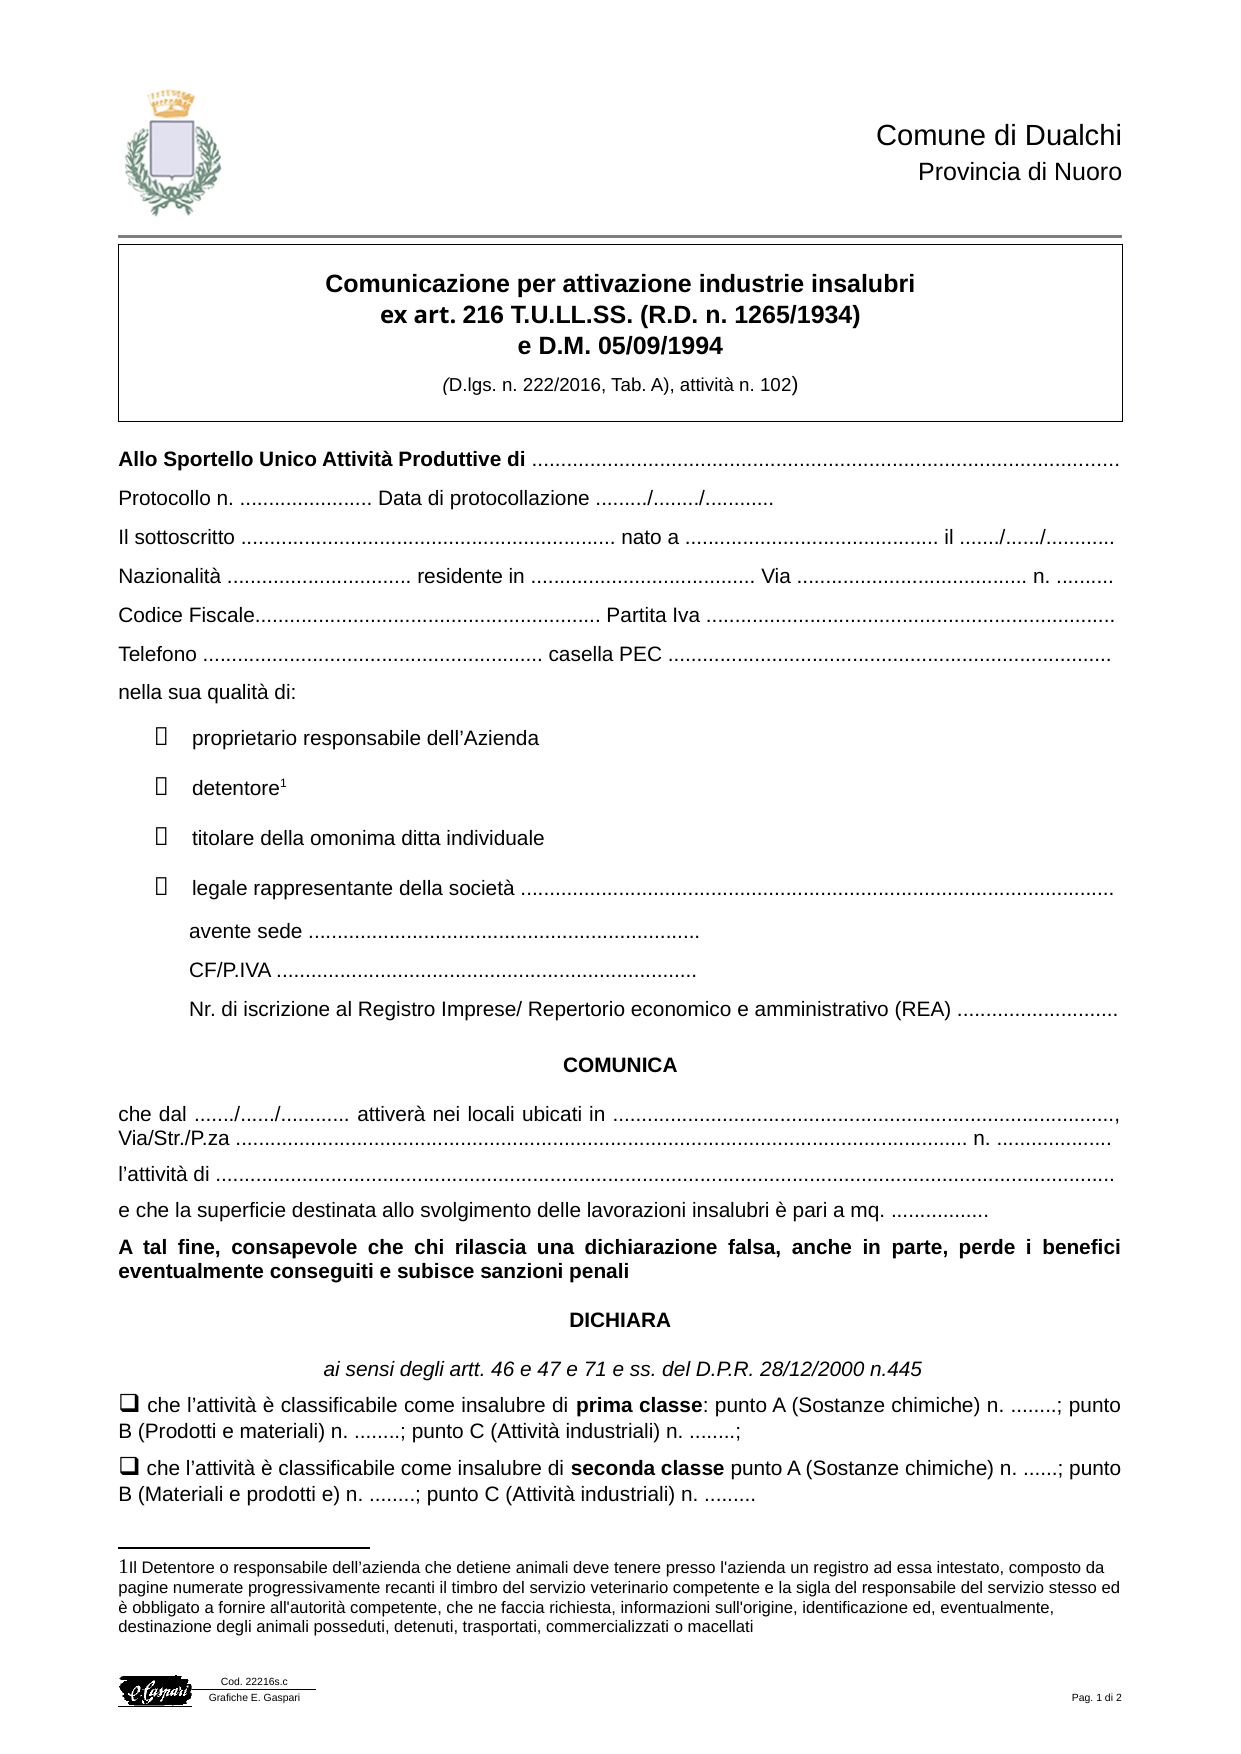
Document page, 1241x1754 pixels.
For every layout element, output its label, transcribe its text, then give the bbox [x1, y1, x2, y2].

text Il Detentore o responsabile dell’azienda che detiene animali deve tenere presso l'azienda un registro ad essa intestato, composto da pagine numerate progressivamente recanti il timbro del servizio veterinario competente e la sigla del responsabile del servizio stesso ed è obbligato a fornire all'autorità competente, che ne faccia richiesta, informazioni sull'origine, identificazione ed, eventualmente, destinazione degli animali posseduti, detenuti, trasportati, commercializzati o macellati [118, 1554, 1122, 1636]
text Protocollo n. ....................... Data di protocollazione ........./......../............ [118, 486, 1122, 510]
text avente sede .................................................................... [189, 919, 1122, 943]
picture [118, 1674, 192, 1706]
text e che la superficie destinata allo svolgimento delle lavorazioni insalubri è pari a mq. ................. [118, 1198, 1122, 1222]
text Telefono ........................................................... casella PEC ............................................................................. [118, 641, 1122, 665]
text Il sottoscritto ................................................................. nato a ............................................ il ......./....../............ [118, 525, 1122, 549]
text A tal fine, consapevole che chi rilascia una dichiarazione falsa, anche in parte, perde i benefici eventualmente conseguiti e subisce sanzioni penali [118, 1235, 1122, 1283]
text che dal ......./....../............ attiverà nei locali ubicati in ......................................................................................., Via/Str./P.za ............................................................................................................................... n. .................... [118, 1101, 1122, 1149]
table_header Comunicazione per attivazione industrie insalubri ex art. 216 T.U.LL.SS. (R.D. n. 1265/1934) e D.M. 05/09/1994 (D.lgs. n. 222/2016, Tab. A), attività n. 102) [119, 245, 1122, 421]
text DICHIARA [118, 1308, 1122, 1332]
picture [122, 152, 224, 157]
text Allo Sportello Unico Attività Produttive di [118, 447, 1122, 471]
text  che l’attività è classificabile come insalubre di prima classe: punto A (Sostanze chimiche) n. ........; punto B (Prodotti e materiali) n. ........; punto C (Attività industriali) n. ........; [118, 1393, 1122, 1443]
text Nazionalità ................................ residente in ....................................... Via ........................................ n. .......... [118, 564, 1122, 588]
picture [122, 87, 224, 118]
text l’attività di ............................................................................................................................................................ [118, 1162, 1122, 1186]
text Nr. di iscrizione al Registro Imprese/ Repertorio economico e amministrativo (REA) ............................ [189, 996, 1122, 1020]
text nella sua qualità di: [118, 680, 1122, 704]
text  proprietario responsabile dell’Azienda [153, 719, 1122, 753]
text  legale rappresentante della società ....................................................................................................... [153, 869, 1122, 903]
text CF/P.IVA ......................................................................... [189, 957, 1122, 981]
text ai sensi degli artt. 46 e 47 e 71 e ss. del D.P.R. 28/12/2000 n.445 [118, 1357, 1122, 1381]
text Provincia di Nuoro [118, 157, 1122, 185]
text Comune di Dualchi [118, 118, 1122, 152]
text COMUNICA [118, 1052, 1122, 1076]
picture [122, 185, 224, 219]
text Codice Fiscale............................................................ Partita Iva ....................................................................... [118, 602, 1122, 626]
text  titolare della omonima ditta individuale [153, 819, 1122, 853]
text  detentore [153, 769, 1122, 803]
text  che l’attività è classificabile come insalubre di seconda classe punto A (Sostanze chimiche) n. ......; punto B (Materiali e prodotti e) n. ........; punto C (Attività industriali) n. ......... [118, 1456, 1122, 1506]
